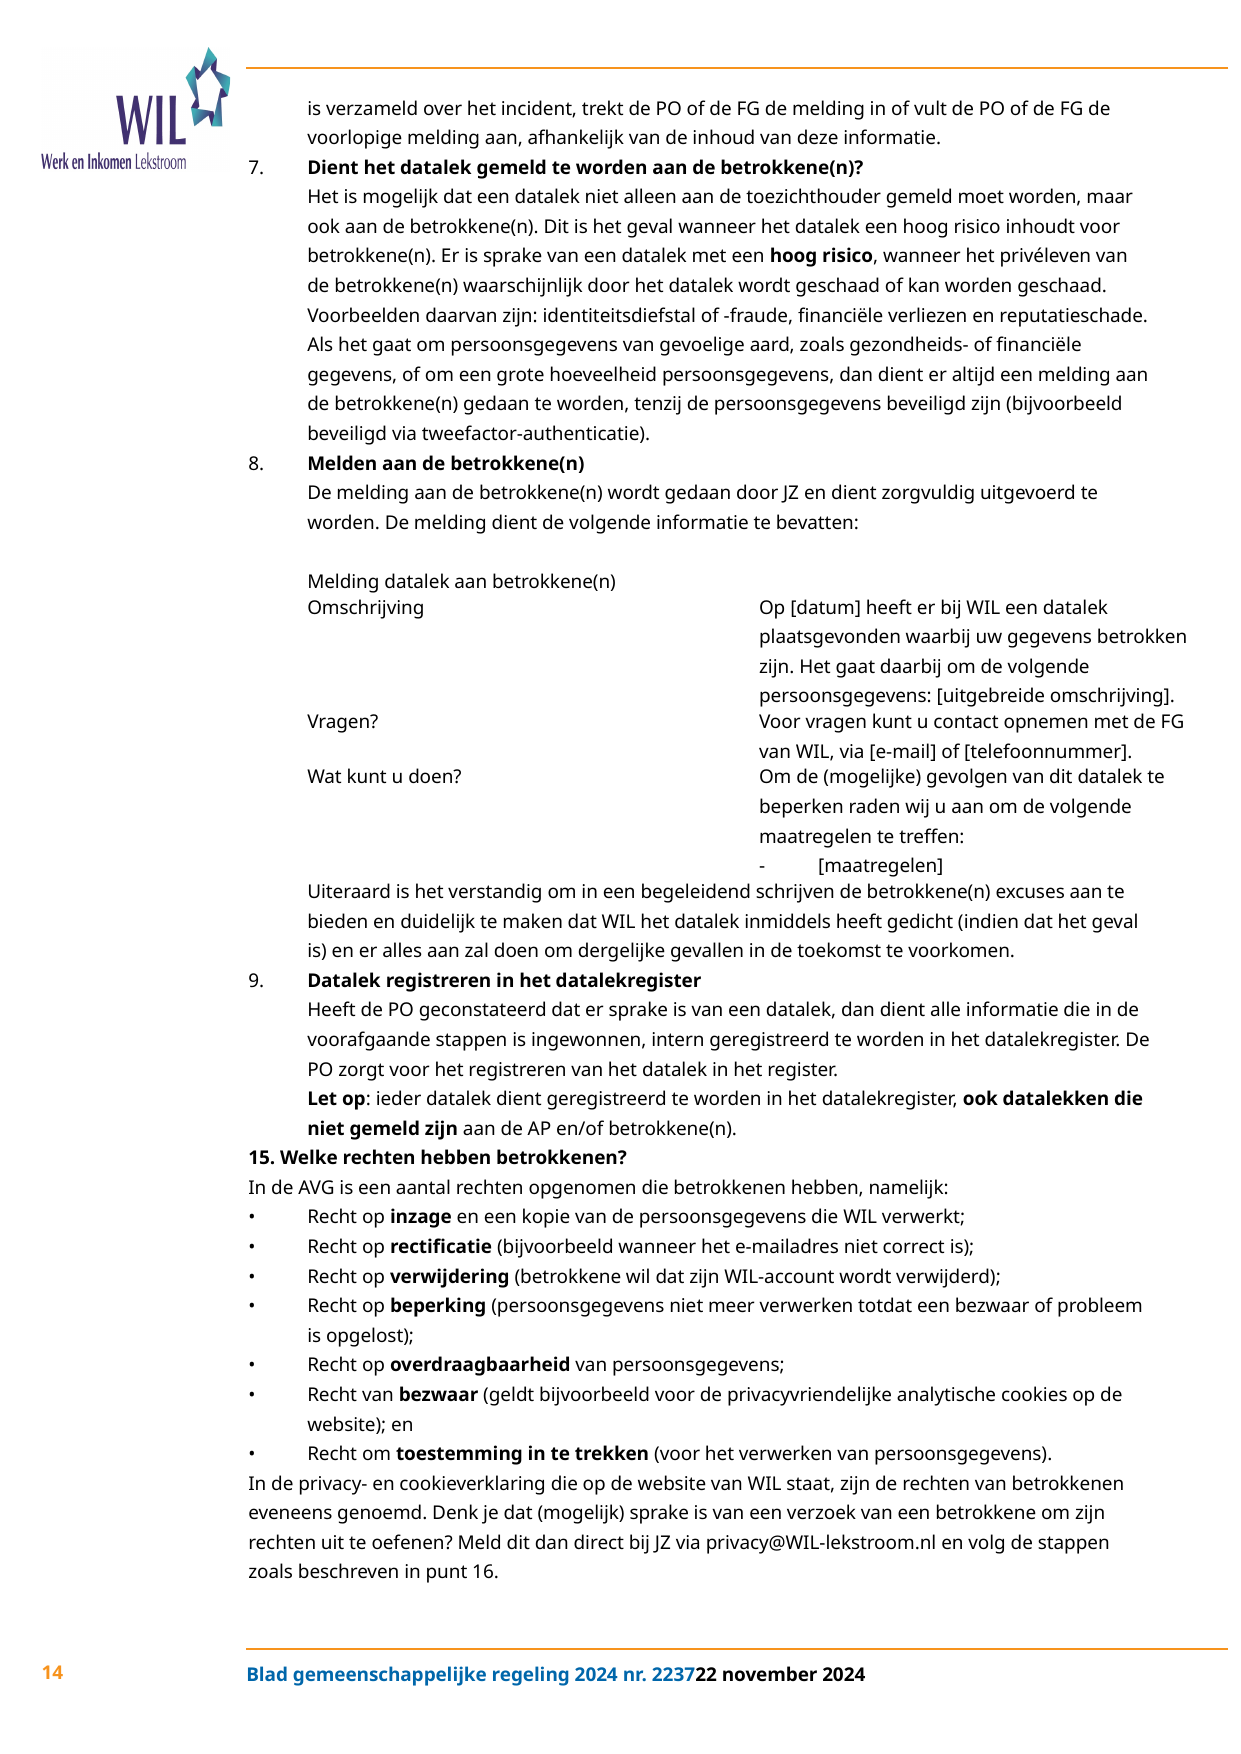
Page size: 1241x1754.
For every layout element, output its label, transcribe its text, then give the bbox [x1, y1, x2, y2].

picture [41, 47, 231, 172]
table_cell Op [datum] heeft er bij WIL een datalek plaatsgevonden waarbij uw gegevens betrokken zijn. Het gaat daarbij om de volgende persoonsgegevens: [uitgebreide omschrijving]. [759, 594, 1211, 708]
list Het is mogelijk dat een datalek niet alleen aan de toezichthouder gemeld moet worden, maar ook aan de betrokkene(n). Dit is het geval wanneer het datalek een hoog risico inhoudt voor betrokkene(n). Er is sprake van een datalek met een hoog risico, wanneer het privéleven van de betrokkene(n) waarschijnlijk door het datalek wordt geschaad of kan worden geschaad. Voorbeelden daarvan zijn: identiteitsdiefstal of -fraude, financiële verliezen en reputatieschade. Als het gaat om persoonsgegevens van gevoelige aard, zoals gezondheids- of financiële gegevens, of om een grote hoeveelheid persoonsgegevens, dan dient er altijd een melding aan de betrokkene(n) gedaan te worden, tenzij de persoonsgegevens beveiligd zijn (bijvoorbeeld beveiligd via tweefactor-authenticatie). [248, 183, 1152, 446]
table_cell Omschrijving [307, 594, 759, 708]
table_cell Wat kunt u doen? [307, 764, 759, 878]
list De melding aan de betrokkene(n) wordt gedaan door JZ en dient zorgvuldig uitgevoerd te worden. De melding dient de volgende informatie te bevatten: [248, 479, 1152, 535]
list Melden aan de betrokkene(n) [248, 450, 1152, 476]
list Recht van bezwaar (geldt bijvoorbeeld voor de privacyvriendelijke analytische cookies op de website); en [248, 1381, 1152, 1437]
list Recht om toestemming in te trekken (voor het verwerken van persoonsgegevens). [248, 1440, 1152, 1466]
list is verzameld over het incident, trekt de PO of de FG de melding in of vult de PO of de FG de voorlopige melding aan, afhankelijk van de inhoud van deze informatie. [248, 95, 1152, 150]
list Dient het datalek gemeld te worden aan de betrokkene(n)? [248, 154, 1152, 180]
list Recht op beperking (persoonsgegevens niet meer verwerken totdat een bezwaar of probleem is opgelost); [248, 1292, 1152, 1348]
list Datalek registreren in het datalekregister [248, 967, 1152, 993]
list Let op: ieder datalek dient geregistreerd te worden in het datalekregister, ook datalekken die niet gemeld zijn aan de AP en/of betrokkene(n). [248, 1085, 1152, 1141]
table_header Melding datalek aan betrokkene(n) [307, 568, 1211, 594]
text In de AVG is een aantal rechten opgenomen die betrokkenen hebben, namelijk: [248, 1174, 1152, 1200]
list Recht op inzage en een kopie van de persoonsgegevens die WIL verwerkt; [248, 1204, 1152, 1229]
list Recht op overdraagbaarheid van persoonsgegevens; [248, 1352, 1152, 1377]
list Recht op verwijdering (betrokkene wil dat zijn WIL-account wordt verwijderd); [248, 1263, 1152, 1289]
list Uiteraard is het verstandig om in een begeleidend schrijven de betrokkene(n) excuses aan te bieden en duidelijk te maken dat WIL het datalek inmiddels heeft gedicht (indien dat het geval is) en er alles aan zal doen om dergelijke gevallen in de toekomst te voorkomen. [248, 878, 1152, 963]
text In de privacy- en cookieverklaring die op de website van WIL staat, zijn de rechten van betrokkenen eveneens genoemd. Denk je dat (mogelijk) sprake is van een verzoek van een betrokkene om zijn rechten uit te oefenen? Meld dit dan direct bij JZ via privacy@WIL-lekstroom.nl en volg de stappen zoals beschreven in punt 16. [248, 1470, 1152, 1584]
table_cell Om de (mogelijke) gevolgen van dit datalek te beperken raden wij u aan om de volgende maatregelen te treffen: [maatregelen] [759, 764, 1211, 878]
table_cell Voor vragen kunt u contact opnemen met de FG van WIL, via [e-mail] of [telefoonnummer]. [759, 709, 1211, 764]
list Recht op rectificatie (bijvoorbeeld wanneer het e-mailadres niet correct is); [248, 1233, 1152, 1259]
list Heeft de PO geconstateerd dat er sprake is van een datalek, dan dient alle informatie die in de voorafgaande stappen is ingewonnen, intern geregistreerd te worden in het datalekregister. De PO zorgt voor het registreren van het datalek in het register. [248, 997, 1152, 1082]
table_cell Vragen? [307, 709, 759, 764]
text 15. Welke rechten hebben betrokkenen? [248, 1144, 1152, 1170]
